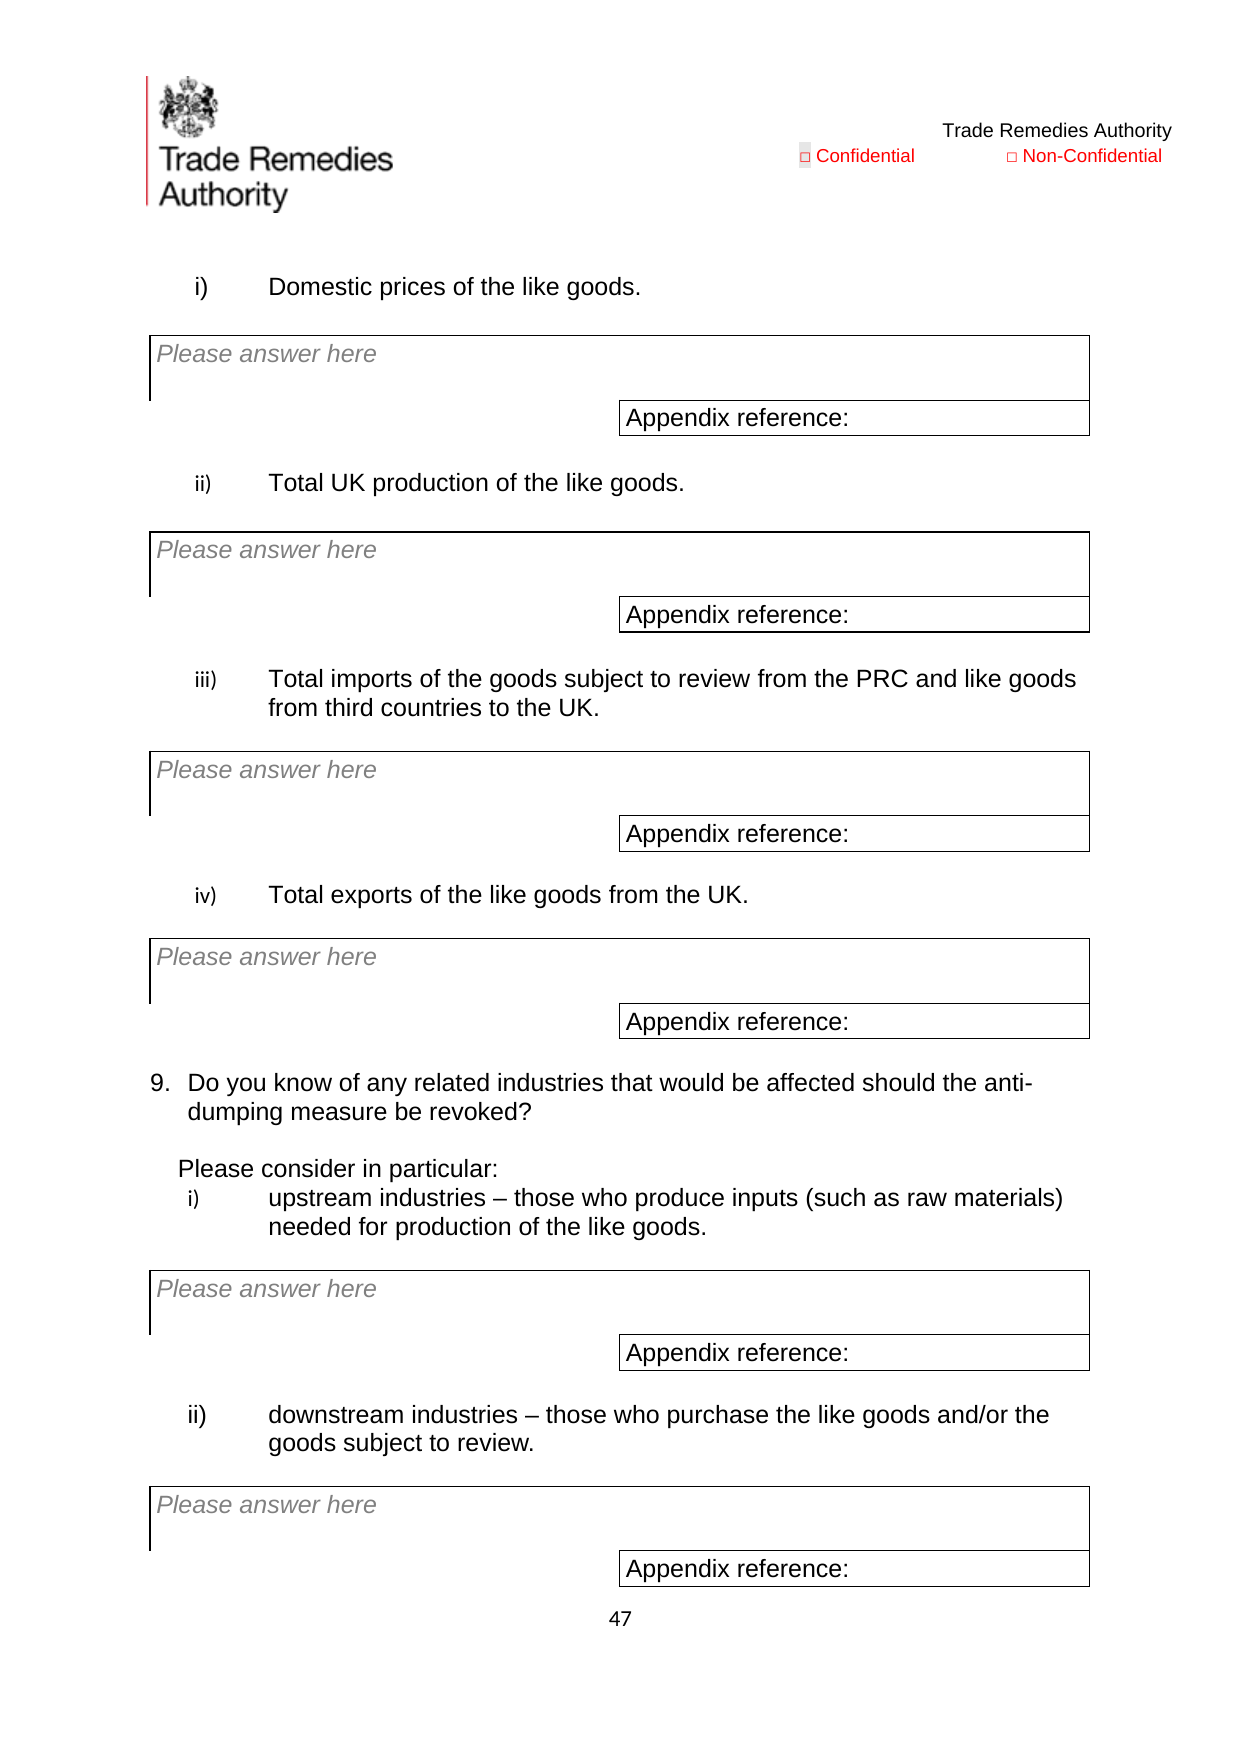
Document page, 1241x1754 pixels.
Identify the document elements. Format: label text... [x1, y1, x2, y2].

table_header Please answer here [151, 1487, 1089, 1550]
list downstream industries – those who purchase the like goods and/or the goods subject to review. [187, 1399, 1090, 1457]
table_cell Appendix reference: [620, 1551, 1089, 1586]
table_cell [150, 401, 619, 435]
list Domestic prices of the like goods. [194, 272, 1090, 301]
table_header Please answer here [151, 533, 1089, 596]
table_header Please answer here [151, 939, 1089, 1003]
table_cell [150, 1551, 619, 1586]
table_header Please answer here [151, 336, 1089, 399]
table_cell [150, 816, 619, 851]
table_cell [150, 1335, 619, 1370]
table_cell Appendix reference: [620, 1335, 1089, 1370]
table_cell Appendix reference: [620, 1004, 1089, 1038]
table_header Please answer here [151, 752, 1089, 815]
table_cell [150, 597, 619, 631]
table_cell [150, 1004, 619, 1038]
list Do you know of any related industries that would be affected should the anti-dumping measure be revoked? [150, 1068, 1090, 1126]
list upstream industries – those who produce inputs (such as raw materials) needed for production of the like goods. [187, 1183, 1090, 1241]
table_cell Appendix reference: [620, 401, 1089, 435]
list Total imports of the goods subject to review from the PRC and like goods from third countries to the UK. [194, 664, 1090, 722]
table_header Please answer here [151, 1271, 1089, 1334]
list Total exports of the like goods from the UK. [194, 880, 1090, 909]
text Please consider in particular: [150, 1154, 1090, 1183]
table_cell Appendix reference: [620, 597, 1089, 631]
table_cell Appendix reference: [620, 816, 1089, 851]
list Total UK production of the like goods. [194, 468, 1090, 497]
